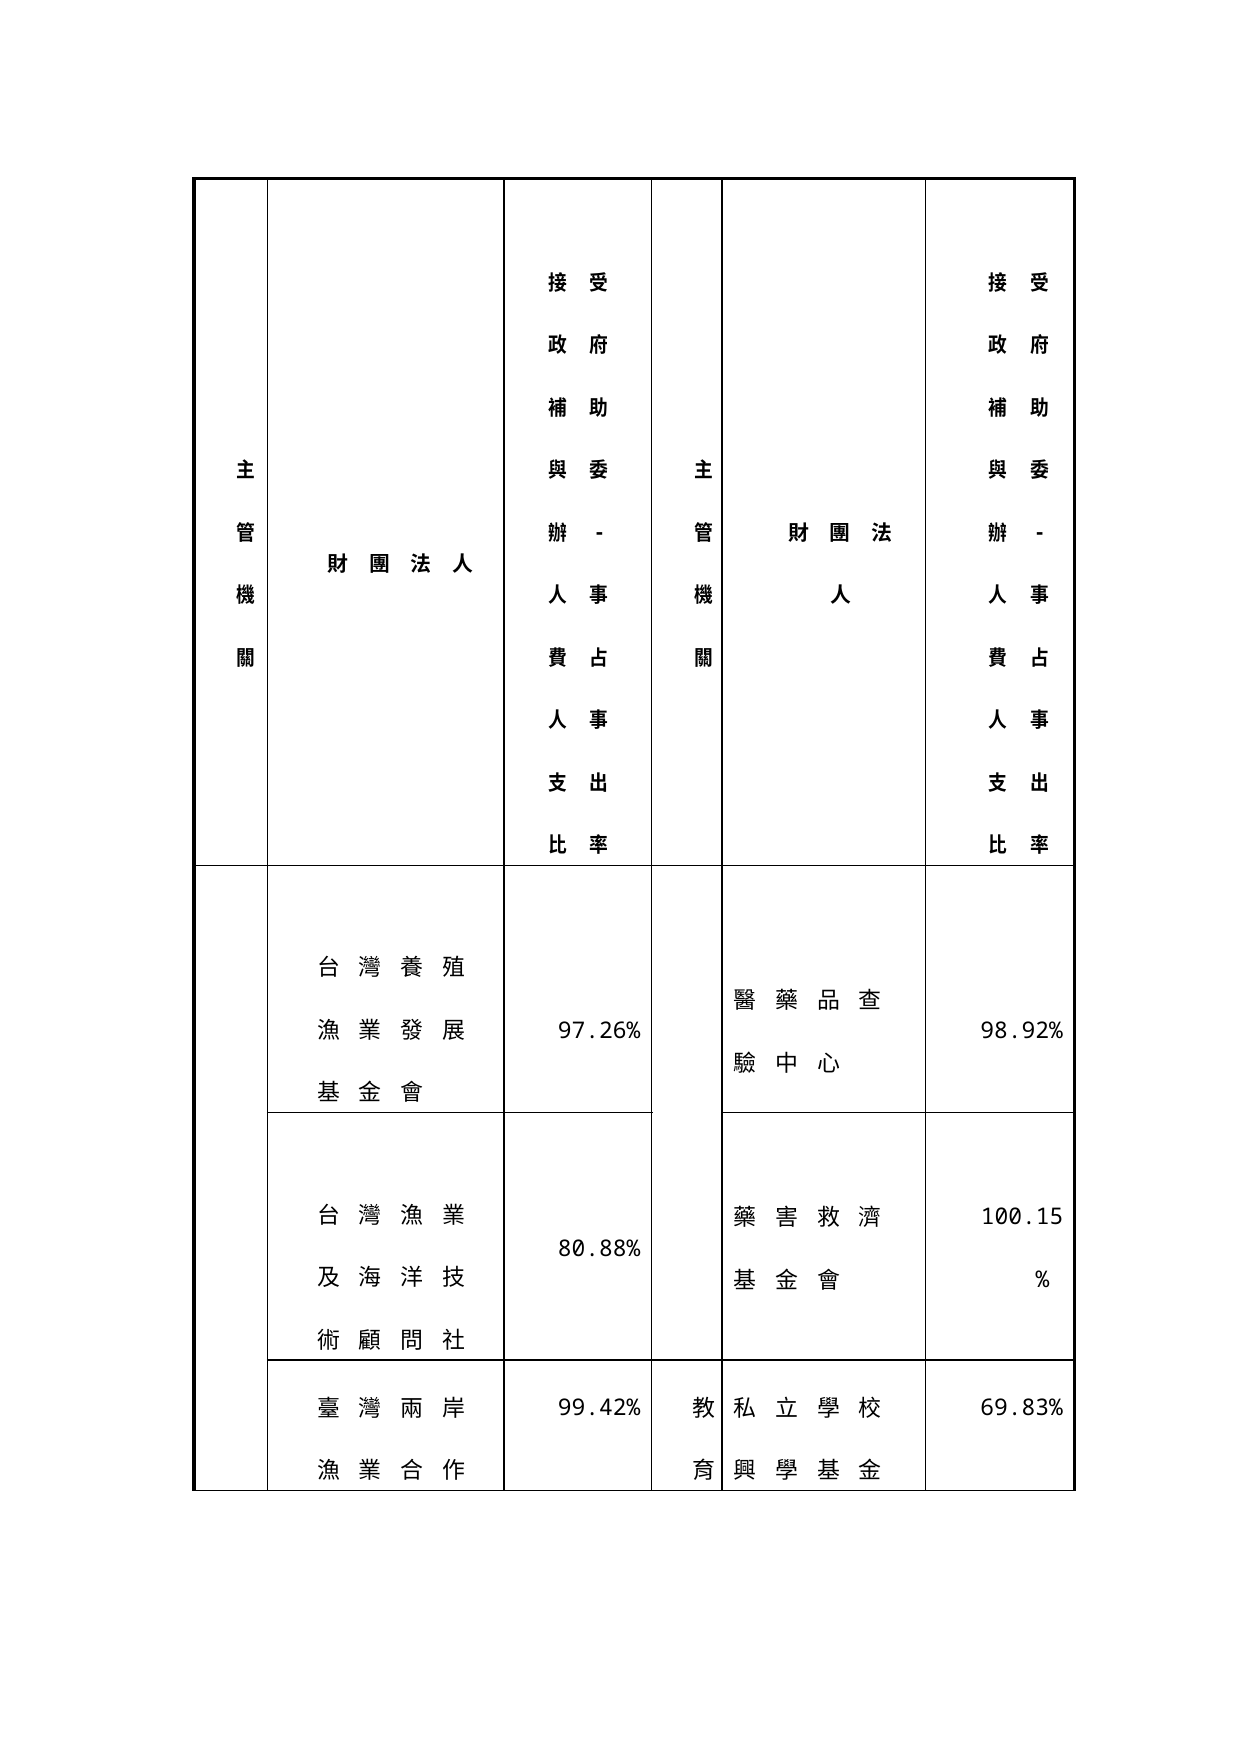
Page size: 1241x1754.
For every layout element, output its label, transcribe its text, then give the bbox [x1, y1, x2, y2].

table_cell 100.15% [926, 1113, 1073, 1359]
table_header 主管 機關 [652, 180, 721, 865]
table_cell 80.88% [505, 1113, 651, 1359]
table_cell 69.83% [926, 1361, 1073, 1490]
table_header 主管 機關 [196, 180, 267, 865]
table_header 接受政府補助與委辦-人事費占人事支出比率 [505, 180, 651, 865]
table_cell 私立學校興學基金 [723, 1361, 925, 1490]
table_cell [196, 866, 267, 1490]
table_cell 藥害救濟基金會 [723, 1113, 925, 1359]
table_cell 醫藥品查驗中心 [723, 866, 925, 1112]
table_cell 台灣漁業及海洋技術顧問社 [268, 1113, 503, 1359]
table_cell 臺灣兩岸漁業合作 [268, 1361, 503, 1490]
table_cell 台灣養殖漁業發展基金會 [268, 866, 503, 1112]
table_cell 97.26% [505, 866, 651, 1112]
table_cell 99.42% [505, 1361, 651, 1490]
table_header 財團法人 [268, 180, 503, 865]
table_header 接受政府補助與委辦-人事費占人事支出比率 [926, 180, 1073, 865]
table_header 財團法人 [723, 180, 925, 865]
table_cell 98.92% [926, 866, 1073, 1112]
table_cell 教 育 [652, 1361, 721, 1490]
table_cell [652, 866, 721, 1359]
